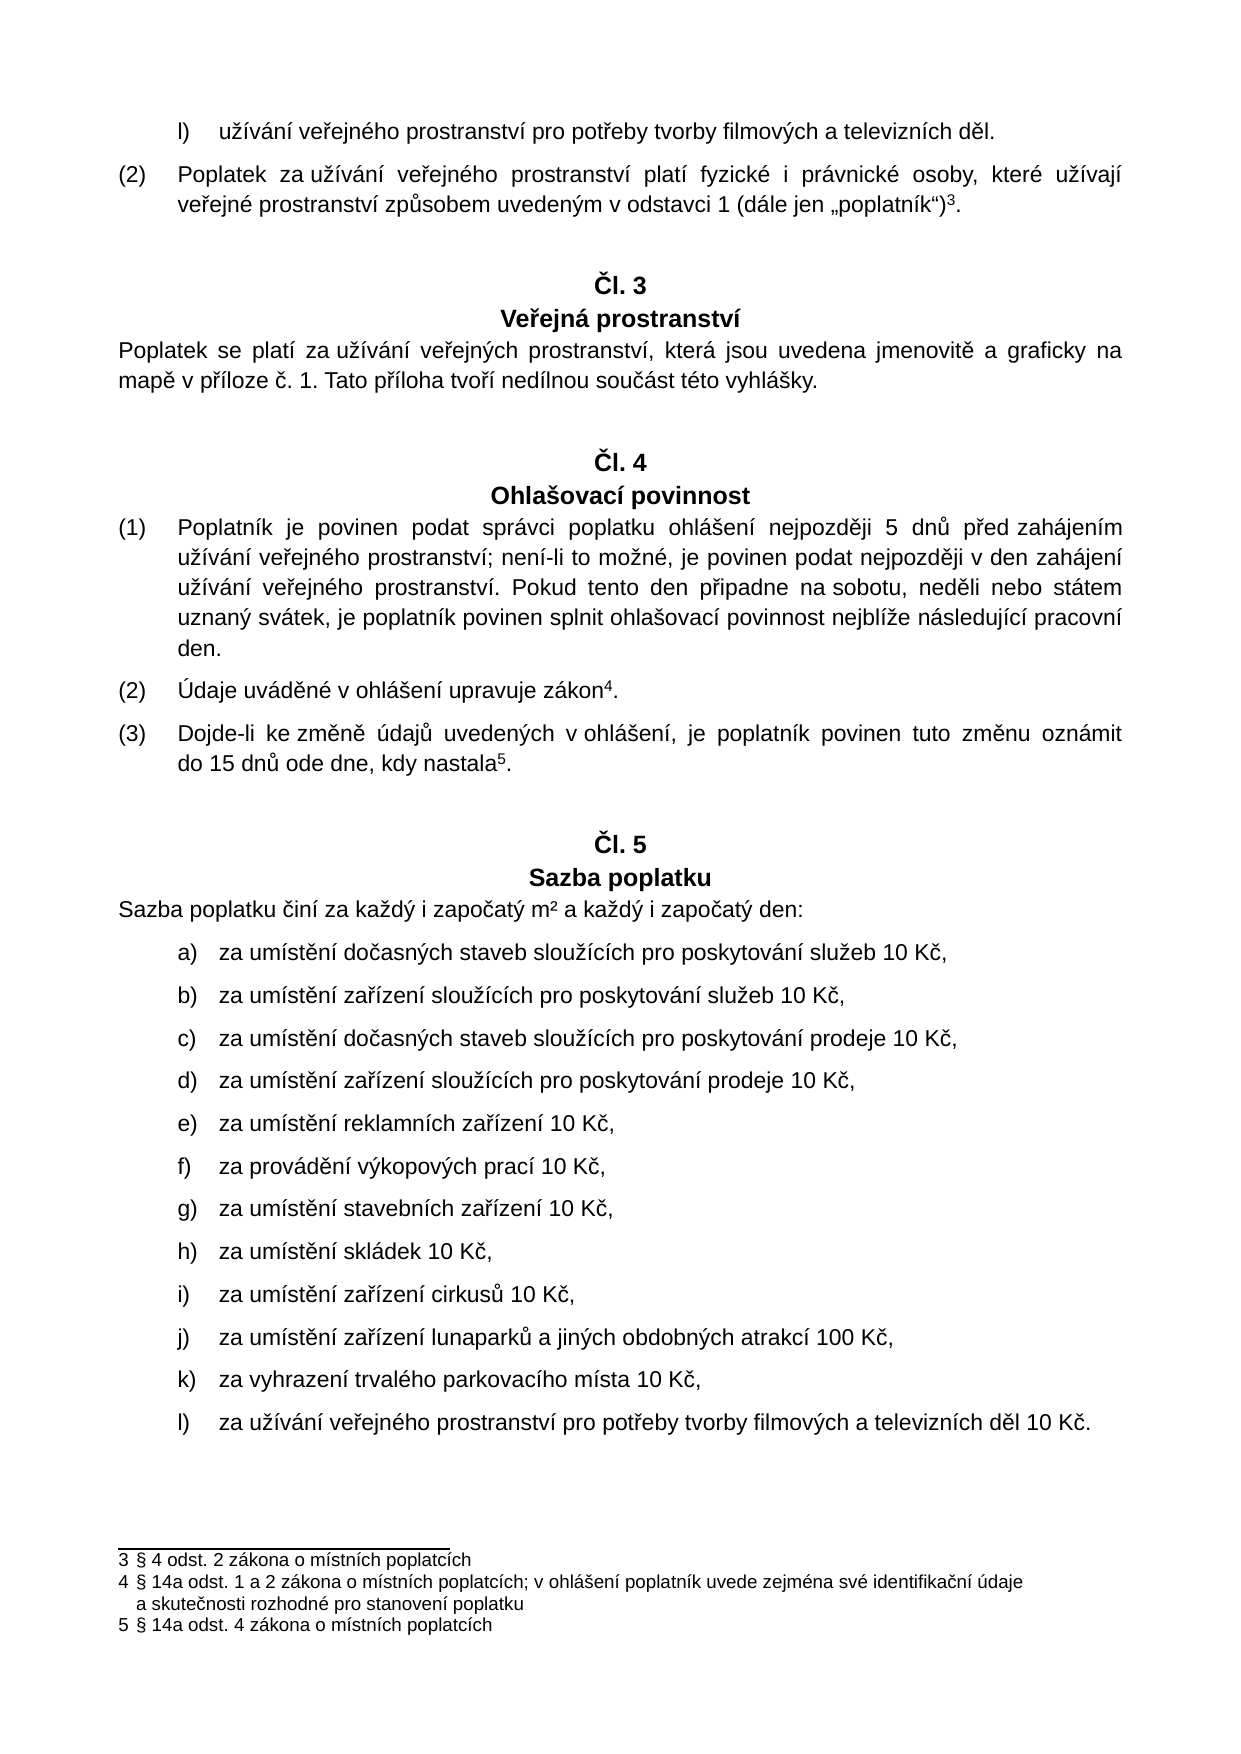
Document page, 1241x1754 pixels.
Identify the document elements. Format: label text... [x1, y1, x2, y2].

subtitle Čl. 4 Ohlašovací povinnost [118, 448, 1122, 509]
list za vyhrazení trvalého parkovacího místa 10 Kč, [177, 1366, 1122, 1393]
text Poplatek se platí za užívání veřejných prostranství, která jsou uvedena jmenovitě a graficky na mapě v příloze č. 1. Tato příloha tvoří nedílnou součást této vyhlášky. [118, 337, 1122, 394]
list za umístění zařízení sloužících pro poskytování prodeje 10 Kč, [177, 1067, 1122, 1094]
list Poplatník je povinen podat správci poplatku ohlášení nejpozději 5 dnů před zahájením užívání veřejného prostranství; není-li to možné, je povinen podat nejpozději v den zahájení užívání veřejného prostranství. Pokud tento den připadne na sobotu, neděli nebo státem uznaný svátek, je poplatník povinen splnit ohlašovací povinnost nejblíže následující pracovní den. [118, 514, 1122, 661]
list § 14a odst. 1 a 2 zákona o místních poplatcích; v ohlášení poplatník uvede zejména své identifikační údaje a skutečnosti rozhodné pro stanovení poplatku [118, 1571, 1122, 1614]
list za užívání veřejného prostranství pro potřeby tvorby filmových a televizních děl 10 Kč. [177, 1409, 1122, 1435]
list za umístění zařízení cirkusů 10 Kč, [177, 1281, 1122, 1307]
list za umístění stavebních zařízení 10 Kč, [177, 1195, 1122, 1222]
text Sazba poplatku činí za každý i započatý m² a každý i započatý den: [118, 896, 1122, 923]
list Poplatek za užívání veřejného prostranství platí fyzické i právnické osoby, které užívají veřejné prostranství způsobem uvedeným v odstavci 1 (dále jen „poplatník“). [118, 161, 1122, 217]
subtitle Čl. 3 Veřejná prostranství [118, 271, 1122, 333]
list § 14a odst. 4 zákona o místních poplatcích [118, 1614, 1122, 1635]
list za umístění dočasných staveb sloužících pro poskytování prodeje 10 Kč, [177, 1024, 1122, 1051]
subtitle Čl. 5 Sazba poplatku [118, 830, 1122, 892]
list § 4 odst. 2 zákona o místních poplatcích [118, 1549, 1122, 1571]
list za umístění dočasných staveb sloužících pro poskytování služeb 10 Kč, [177, 939, 1122, 966]
list za umístění zařízení sloužících pro poskytování služeb 10 Kč, [177, 982, 1122, 1008]
list za umístění reklamních zařízení 10 Kč, [177, 1110, 1122, 1136]
list za umístění skládek 10 Kč, [177, 1238, 1122, 1264]
list za umístění zařízení lunaparků a jiných obdobných atrakcí 100 Kč, [177, 1323, 1122, 1350]
list užívání veřejného prostranství pro potřeby tvorby filmových a televizních děl. [177, 118, 1122, 144]
list za provádění výkopových prací 10 Kč, [177, 1153, 1122, 1179]
list Dojde-li ke změně údajů uvedených v ohlášení, je poplatník povinen tuto změnu oznámit do 15 dnů ode dne, kdy nastala. [118, 720, 1122, 777]
list Údaje uváděné v ohlášení upravuje zákon. [118, 677, 1122, 704]
